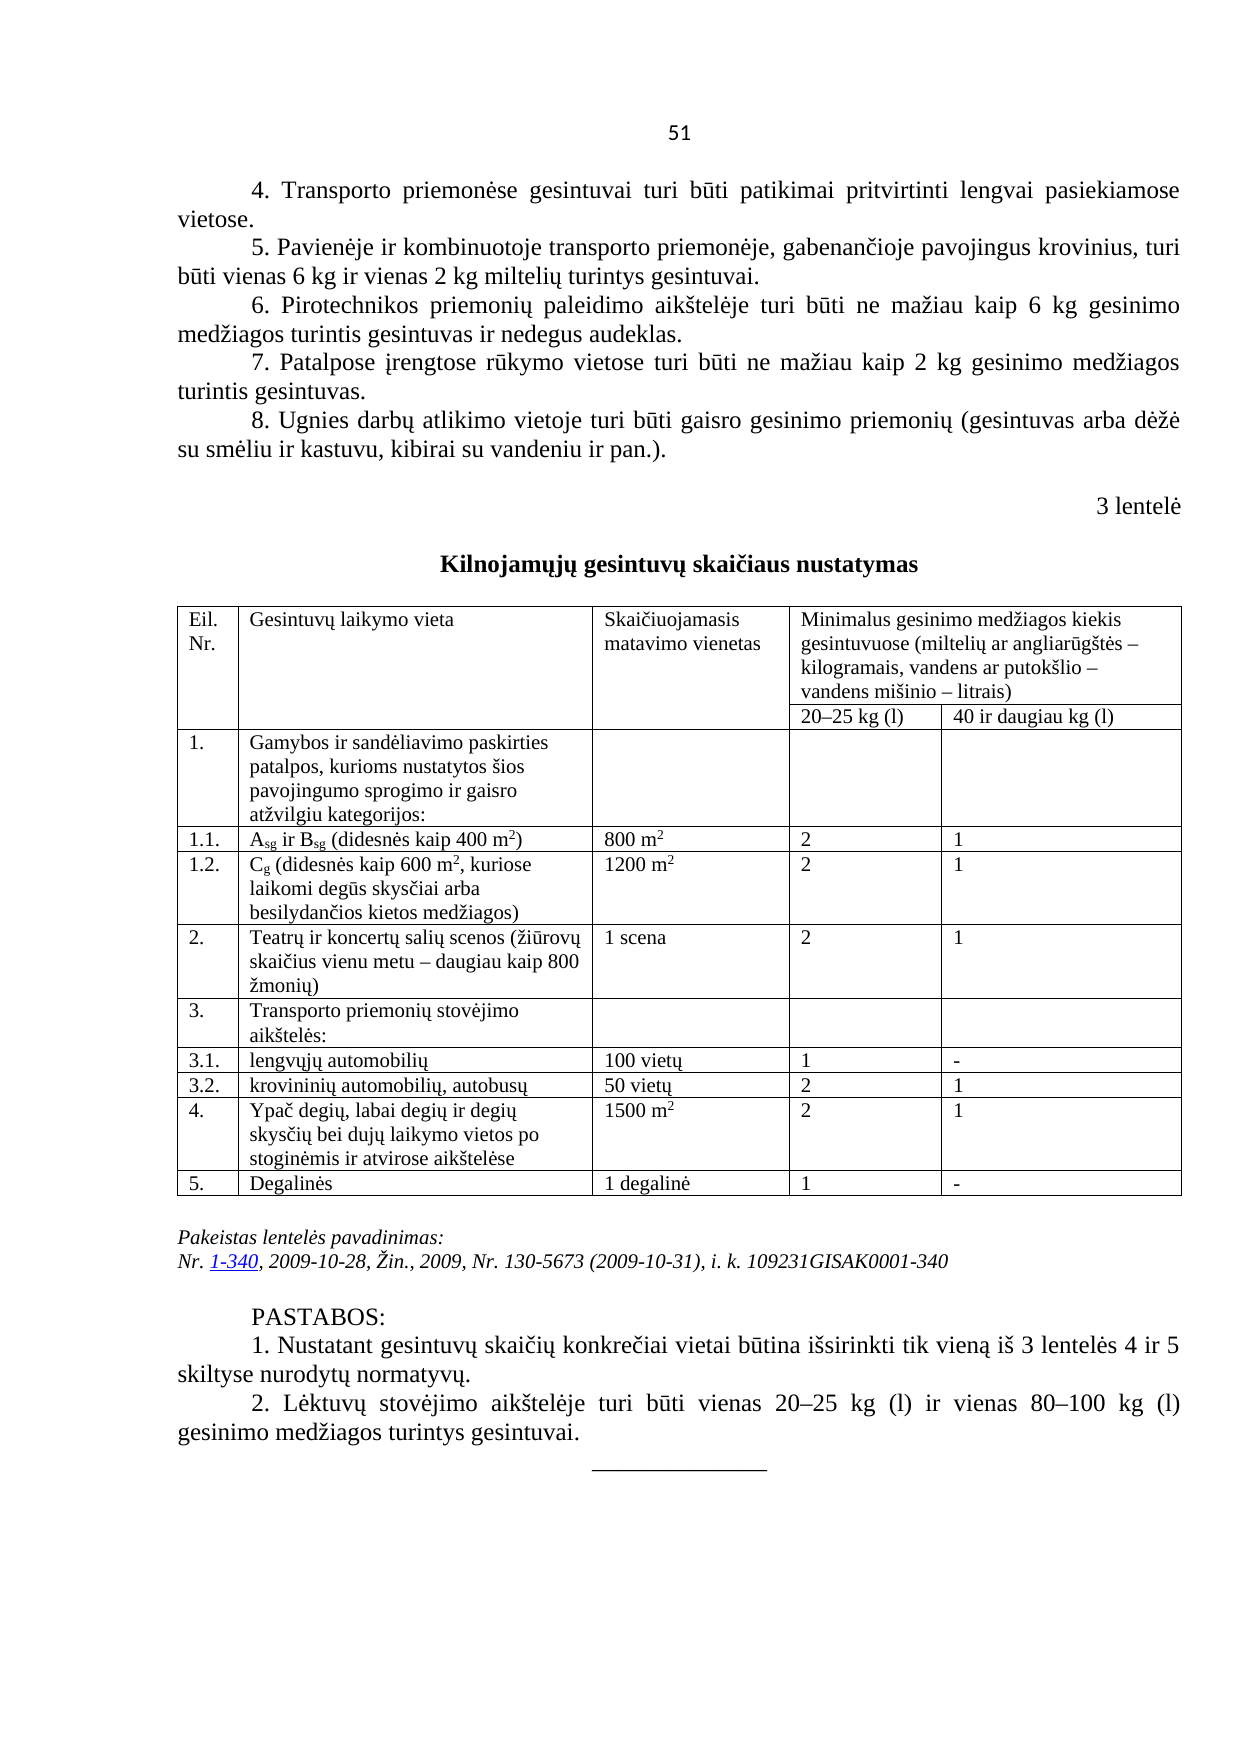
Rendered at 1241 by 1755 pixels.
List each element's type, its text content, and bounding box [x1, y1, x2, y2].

table_cell Transporto priemonių stovėjimo aikštelės: [239, 999, 592, 1047]
table_cell [942, 999, 1181, 1047]
table_cell 1 degalinė [593, 1171, 789, 1195]
table_cell Teatrų ir koncertų salių scenos (žiūrovų skaičius vienu metu – daugiau kaip 800 žmonių) [239, 925, 592, 997]
table_cell 100 vietų [593, 1048, 789, 1072]
table_cell 1200 m2 [593, 852, 789, 924]
table_cell 1 [942, 1073, 1181, 1097]
table_cell 2 [790, 852, 941, 924]
table_cell 800 m2 [593, 827, 789, 851]
table_header Minimalus gesinimo medžiagos kiekis gesintuvuose (miltelių ar angliarūgštės – kilogramais, vandens ar putokšlio – vandens mišinio – litrais) [790, 607, 1181, 703]
table_cell 20–25 kg (l) [790, 705, 941, 728]
table_cell [593, 730, 789, 826]
table_cell Asg ir Bsg (didesnės kaip 400 m2) [239, 827, 592, 851]
table_cell Degalinės [239, 1171, 592, 1195]
table_cell 3.2. [178, 1073, 238, 1097]
table_header Skaičiuojamasis matavimo vienetas [593, 607, 789, 728]
text 4. Transporto priemonėse gesintuvai turi būti patikimai pritvirtinti lengvai pasiekiamose vietose. [177, 175, 1181, 232]
table_cell 1 scena [593, 925, 789, 997]
table_cell 1 [942, 1098, 1181, 1170]
table_cell 1.2. [178, 852, 238, 924]
table_header Eil. Nr. [178, 607, 238, 728]
table_cell 2. [178, 925, 238, 997]
table_cell 1 [942, 852, 1181, 924]
table_cell 4. [178, 1098, 238, 1170]
text ______________ [177, 1446, 1181, 1474]
text 1. Nustatant gesintuvų skaičių konkrečiai vietai būtina išsirinkti tik vieną iš 3 lentelės 4 ir 5 skiltyse nurodytų normatyvų. [177, 1331, 1181, 1388]
text 7. Patalpose įrengtose rūkymo vietose turi būti ne mažiau kaip 2 kg gesinimo medžiagos turintis gesintuvas. [177, 347, 1181, 405]
table_cell 2 [790, 827, 941, 851]
table_cell 40 ir daugiau kg (l) [942, 705, 1181, 728]
text PASTABOS: [177, 1302, 1181, 1331]
table_cell 1500 m2 [593, 1098, 789, 1170]
table_cell - [942, 1048, 1181, 1072]
table_cell 2 [790, 1098, 941, 1170]
table_cell 1. [178, 730, 238, 826]
table_cell krovininių automobilių, autobusų [239, 1073, 592, 1097]
text Nr. 1-340, 2009-10-28, Žin., 2009, Nr. 130-5673 (2009-10-31), i. k. 109231GISAK0001-340 [177, 1249, 1181, 1273]
table_cell [942, 730, 1181, 826]
table_header Gesintuvų laikymo vieta [239, 607, 592, 728]
table_cell 3.1. [178, 1048, 238, 1072]
table_cell 1.1. [178, 827, 238, 851]
table_cell 50 vietų [593, 1073, 789, 1097]
text 3 lentelė [177, 491, 1181, 520]
text 8. Ugnies darbų atlikimo vietoje turi būti gaisro gesinimo priemonių (gesintuvas arba dėžė su smėliu ir kastuvu, kibirai su vandeniu ir pan.). [177, 405, 1181, 462]
text 5. Pavienėje ir kombinuotoje transporto priemonėje, gabenančioje pavojingus krovinius, turi būti vienas 6 kg ir vienas 2 kg miltelių turintys gesintuvai. [177, 232, 1181, 290]
text 2. Lėktuvų stovėjimo aikštelėje turi būti vienas 20–25 kg (l) ir vienas 80–100 kg (l) gesinimo medžiagos turintys gesintuvai. [177, 1388, 1181, 1446]
text Pakeistas lentelės pavadinimas: [177, 1225, 1181, 1249]
table_cell Gamybos ir sandėliavimo paskirties patalpos, kurioms nustatytos šios pavojingumo sprogimo ir gaisro atžvilgiu kategorijos: [239, 730, 592, 826]
table_cell 1 [790, 1048, 941, 1072]
table_cell Ypač degių, labai degių ir degių skysčių bei dujų laikymo vietos po stoginėmis ir atvirose aikštelėse [239, 1098, 592, 1170]
table_cell 3. [178, 999, 238, 1047]
text 6. Pirotechnikos priemonių paleidimo aikštelėje turi būti ne mažiau kaip 6 kg gesinimo medžiagos turintis gesintuvas ir nedegus audeklas. [177, 290, 1181, 347]
table_cell Cg (didesnės kaip 600 m2, kuriose laikomi degūs skysčiai arba besilydančios kietos medžiagos) [239, 852, 592, 924]
table_cell 2 [790, 1073, 941, 1097]
table_cell 1 [942, 827, 1181, 851]
table_cell 2 [790, 925, 941, 997]
table_cell lengvųjų automobilių [239, 1048, 592, 1072]
table_cell 1 [790, 1171, 941, 1195]
text Kilnojamųjų gesintuvų skaičiaus nustatymas [177, 549, 1181, 577]
table_cell 5. [178, 1171, 238, 1195]
table_cell [593, 999, 789, 1047]
table_cell 1 [942, 925, 1181, 997]
table_cell [790, 730, 941, 826]
table_cell - [942, 1171, 1181, 1195]
table_cell [790, 999, 941, 1047]
